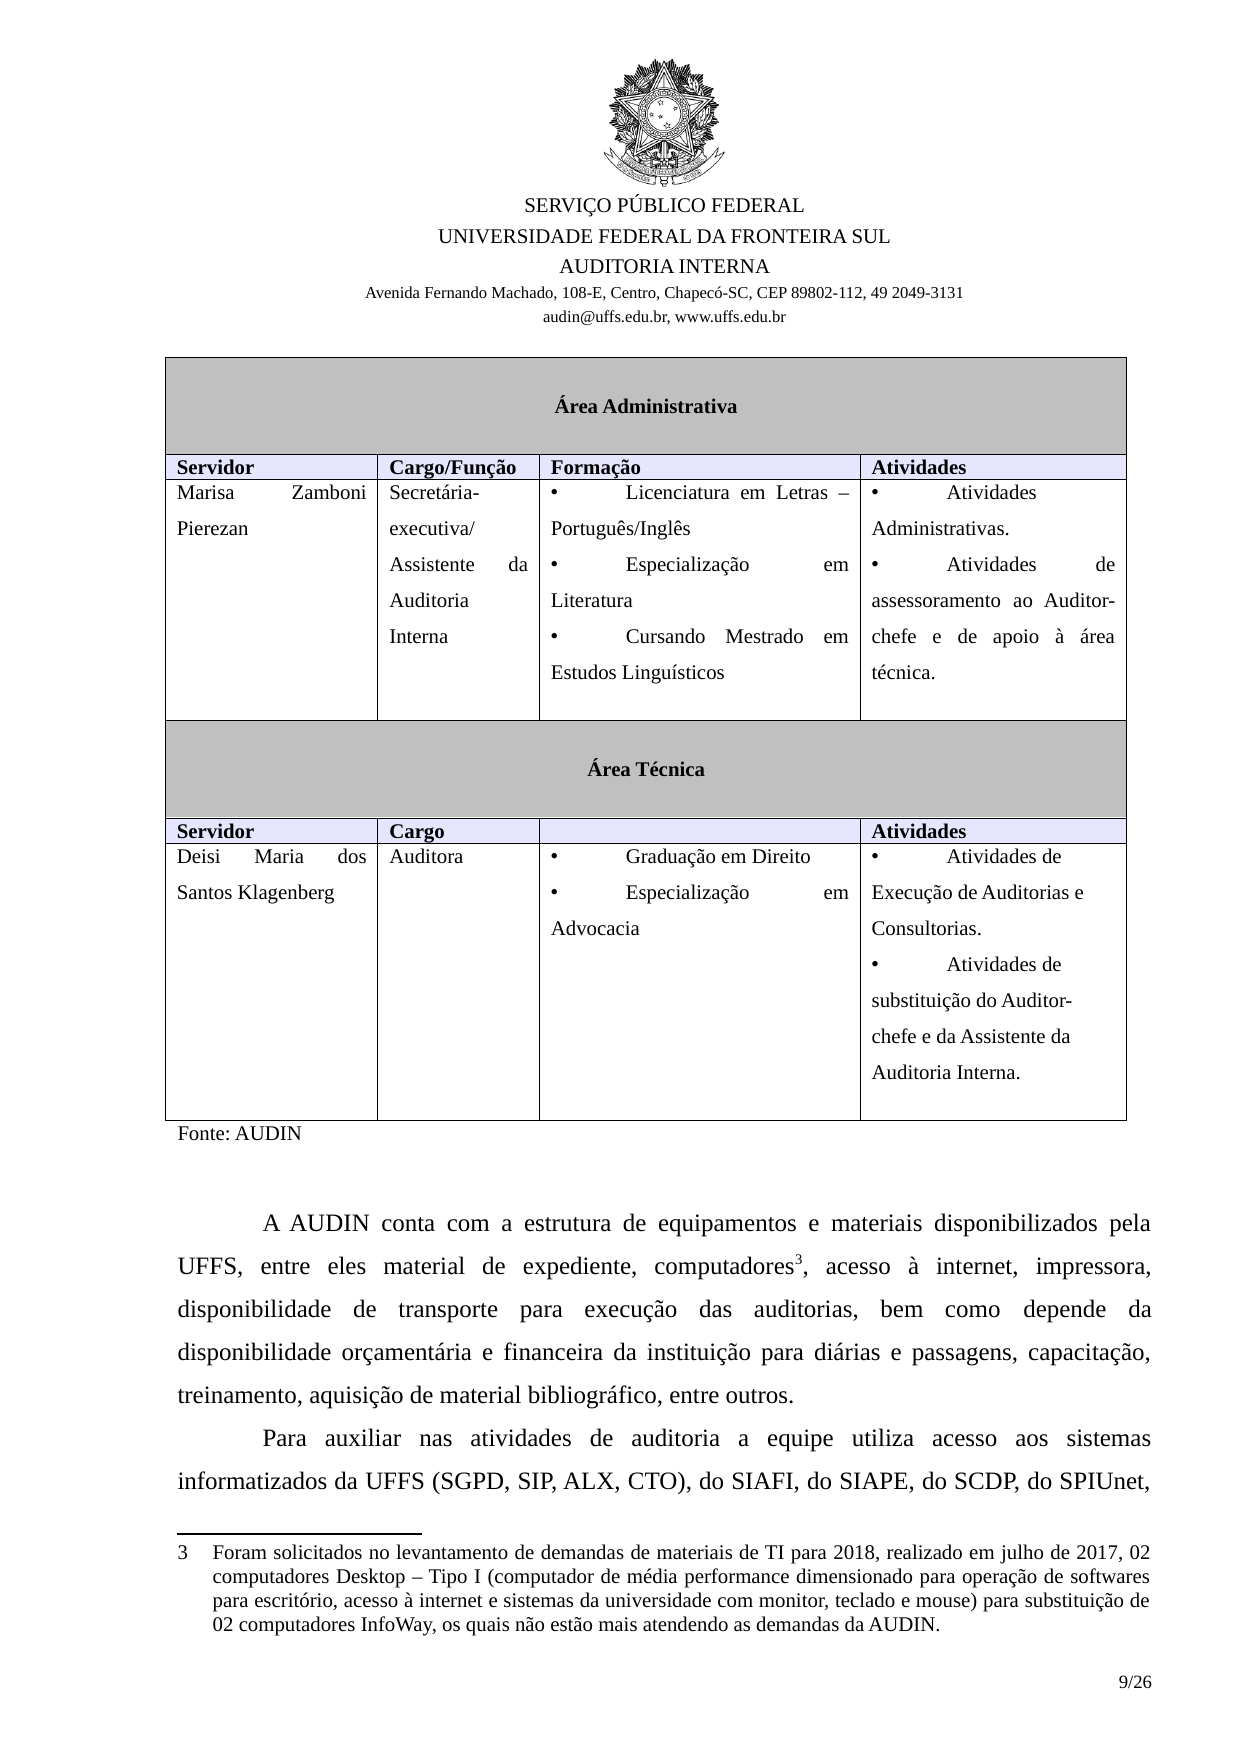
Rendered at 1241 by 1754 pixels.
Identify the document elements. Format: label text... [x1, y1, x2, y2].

table_cell Marisa Zamboni Pierezan [166, 480, 377, 720]
text A AUDIN conta com a estrutura de equipamentos e materiais disponibilizados pela UFFS, entre eles material de expediente, computadores, acesso à internet, impressora, disponibilidade de transporte para execução das auditorias, bem como depende da disponibilidade orçamentária e financeira da instituição para diárias e passagens, capacitação, treinamento, aquisição de material bibliográfico, entre outros. [177, 1208, 1152, 1409]
text Fonte: AUDIN [177, 1121, 1152, 1145]
table_cell Cargo/Função [378, 455, 539, 479]
text Para auxiliar nas atividades de auditoria a equipe utiliza acesso aos sistemas informatizados da UFFS (SGPD, SIP, ALX, CTO), do SIAFI, do SIAPE, do SCDP, do SPIUnet, [177, 1423, 1152, 1495]
table_cell Área Administrativa [166, 358, 1126, 454]
table_cell Secretária-executiva/ Assistente da Auditoria Interna [378, 480, 539, 720]
table_cell Atividades [861, 455, 1126, 479]
table_cell Atividades de Execução de Auditorias e Consultorias. Atividades de substituição do Auditor-chefe e da Assistente da Auditoria Interna. [861, 844, 1126, 1120]
table_cell Licenciatura em Letras – Português/Inglês Especialização em Literatura Cursando Mestrado em Estudos Linguísticos [540, 480, 860, 720]
table_cell Formação [540, 455, 860, 479]
text Foram solicitados no levantamento de demandas de materiais de TI para 2018, realizado em julho de 2017, 02 computadores Desktop – Tipo I (computador de média performance dimensionado para operação de softwares para escritório, acesso à internet e sistemas da universidade com monitor, teclado e mouse) para substituição de 02 computadores InfoWay, os quais não estão mais atendendo as demandas da AUDIN. [177, 1540, 1152, 1636]
table_cell Deisi Maria dos Santos Klagenberg [166, 844, 377, 1120]
table_cell Auditora [378, 844, 539, 1120]
table_cell Graduação em Direito Especialização em Advocacia [540, 844, 860, 1120]
table_cell Servidor [166, 455, 377, 479]
table_cell Servidor [166, 819, 377, 843]
table_cell Atividades Administrativas. Atividades de assessoramento ao Auditor-chefe e de apoio à área técnica. [861, 480, 1126, 720]
table_cell Cargo [378, 819, 539, 843]
table_cell [540, 819, 860, 843]
table_cell Atividades [861, 819, 1126, 843]
table_cell Área Técnica [166, 721, 1126, 817]
